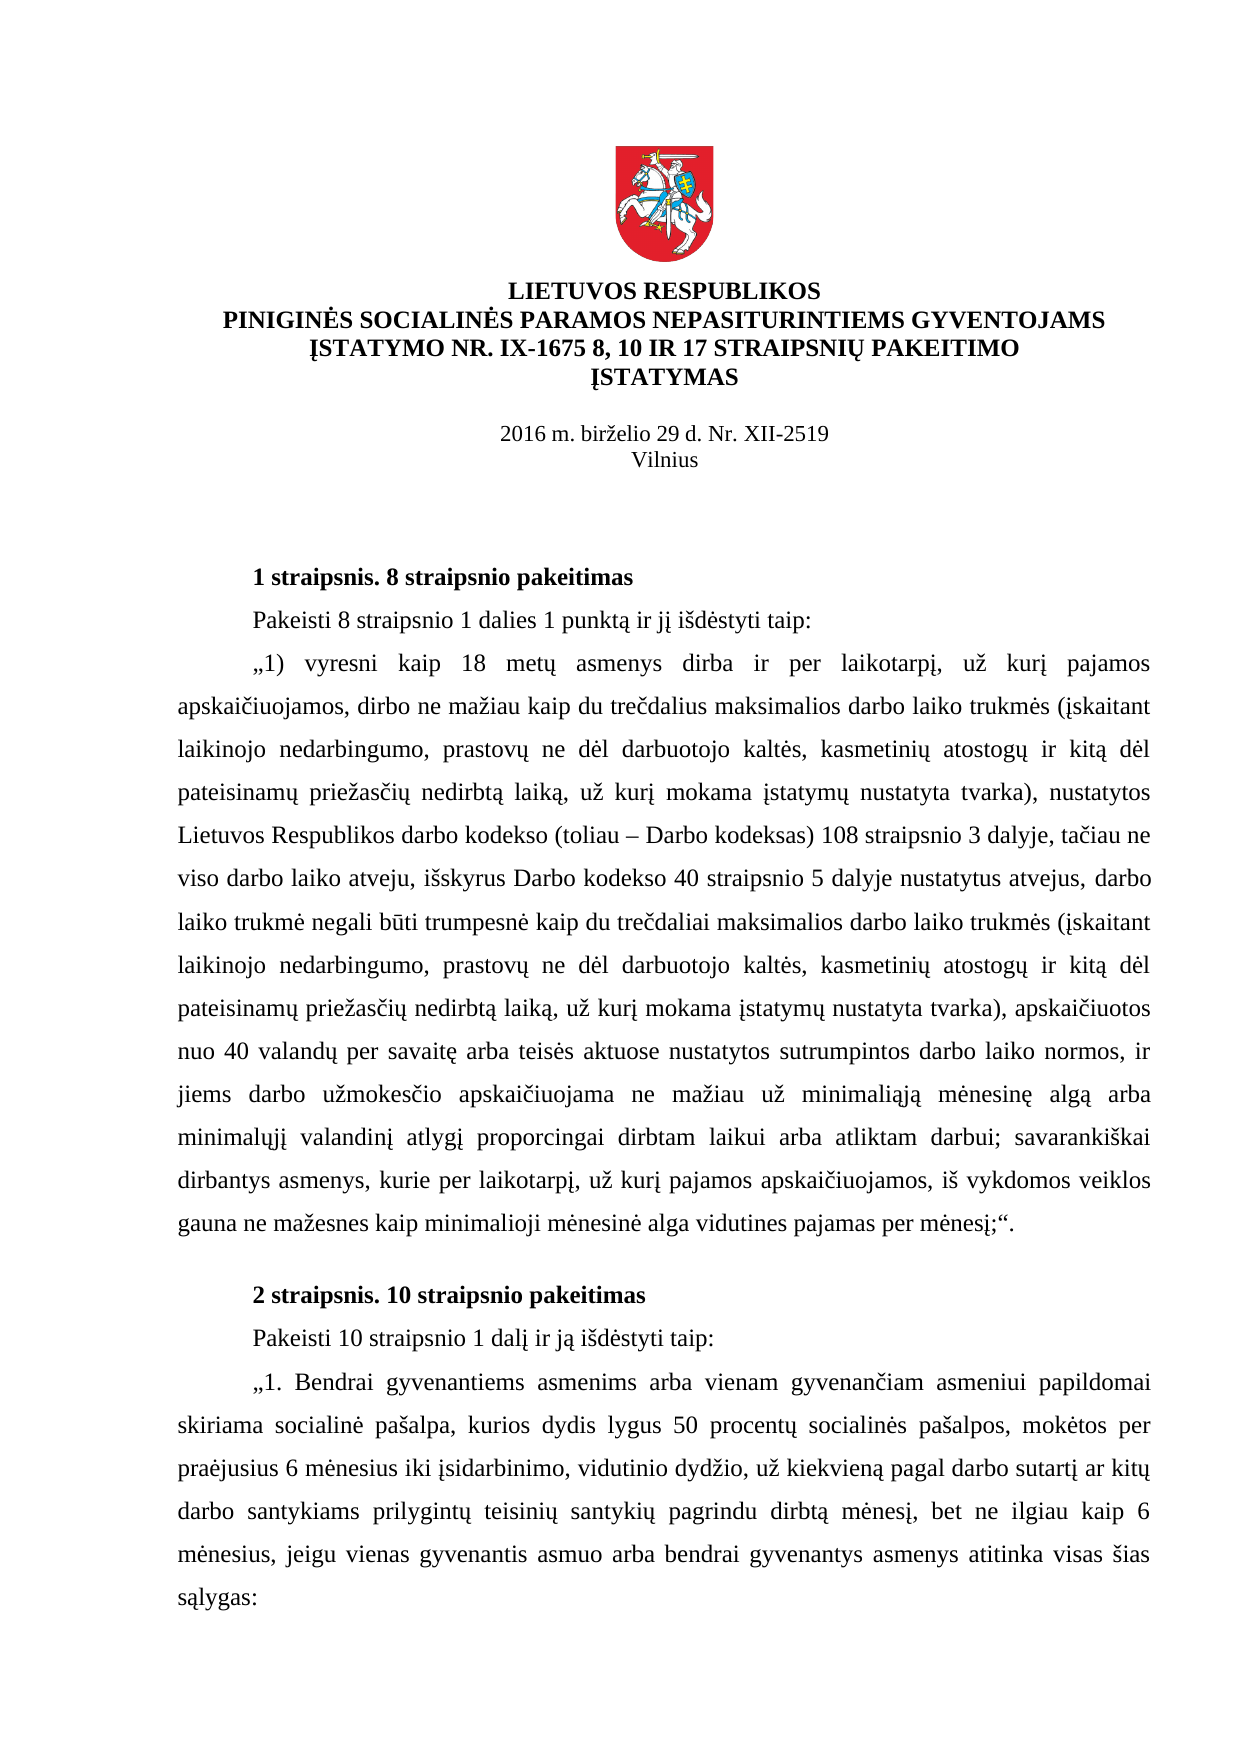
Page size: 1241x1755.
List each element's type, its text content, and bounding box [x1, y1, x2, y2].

text „1. Bendrai gyvenantiems asmenims arba vienam gyvenančiam asmeniui papildomai skiriama socialinė pašalpa, kurios dydis lygus 50 procentų socialinės pašalpos, mokėtos per praėjusius 6 mėnesius iki įsidarbinimo, vidutinio dydžio, už kiekvieną pagal darbo sutartį ar kitų darbo santykiams prilygintų teisinių santykių pagrindu dirbtą mėnesį, bet ne ilgiau kaip 6 mėnesius, jeigu vienas gyvenantis asmuo arba bendrai gyvenantys asmenys atitinka visas šias sąlygas: [177, 1367, 1152, 1611]
text 2 straipsnis. 10 straipsnio pakeitimas [177, 1280, 1152, 1309]
text 2016 m. birželio 29 d. Nr. XII-2519 [177, 420, 1152, 446]
text LIETUVOS RESPUBLIKOS [177, 276, 1152, 305]
text „1) vyresni kaip 18 metų asmenys dirba ir per laikotarpį, už kurį pajamos apskaičiuojamos, dirbo ne mažiau kaip du trečdalius maksimalios darbo laiko trukmės (įskaitant laikinojo nedarbingumo, prastovų ne dėl darbuotojo kaltės, kasmetinių atostogų ir kitą dėl pateisinamų priežasčių nedirbtą laiką, už kurį mokama įstatymų nustatyta tvarka), nustatytos Lietuvos Respublikos darbo kodekso (toliau – Darbo kodeksas) 108 straipsnio 3 dalyje, tačiau ne viso darbo laiko atveju, išskyrus Darbo kodekso 40 straipsnio 5 dalyje nustatytus atvejus, darbo laiko trukmė negali būti trumpesnė kaip du trečdaliai maksimalios darbo laiko trukmės (įskaitant laikinojo nedarbingumo, prastovų ne dėl darbuotojo kaltės, kasmetinių atostogų ir kitą dėl pateisinamų priežasčių nedirbtą laiką, už kurį mokama įstatymų nustatyta tvarka), apskaičiuotos nuo 40 valandų per savaitę arba teisės aktuose nustatytos sutrumpintos darbo laiko normos, ir jiems darbo užmokesčio apskaičiuojama ne mažiau už minimaliąją mėnesinę algą arba minimalųjį valandinį atlygį proporcingai dirbtam laikui arba atliktam darbui; savarankiškai dirbantys asmenys, kurie per laikotarpį, už kurį pajamos apskaičiuojamos, iš vykdomos veiklos gauna ne mažesnes kaip minimalioji mėnesinė alga vidutines pajamas per mėnesį;“. [177, 648, 1152, 1237]
text 1 straipsnis. 8 straipsnio pakeitimas [177, 562, 1152, 590]
text Vilnius [177, 446, 1152, 472]
text Pakeisti 8 straipsnio 1 dalies 1 punktą ir jį išdėstyti taip: [177, 605, 1152, 633]
text PINIGINĖS SOCIALINĖS PARAMOS NEPASITURINTIEMS GYVENTOJAMS ĮSTATYMO NR. IX-1675 8, 10 IR 17 STRAIPSNIŲ PAKEITIMO [177, 305, 1152, 362]
text ĮSTATYMAS [177, 362, 1152, 391]
text Pakeisti 10 straipsnio 1 dalį ir ją išdėstyti taip: [177, 1323, 1152, 1352]
